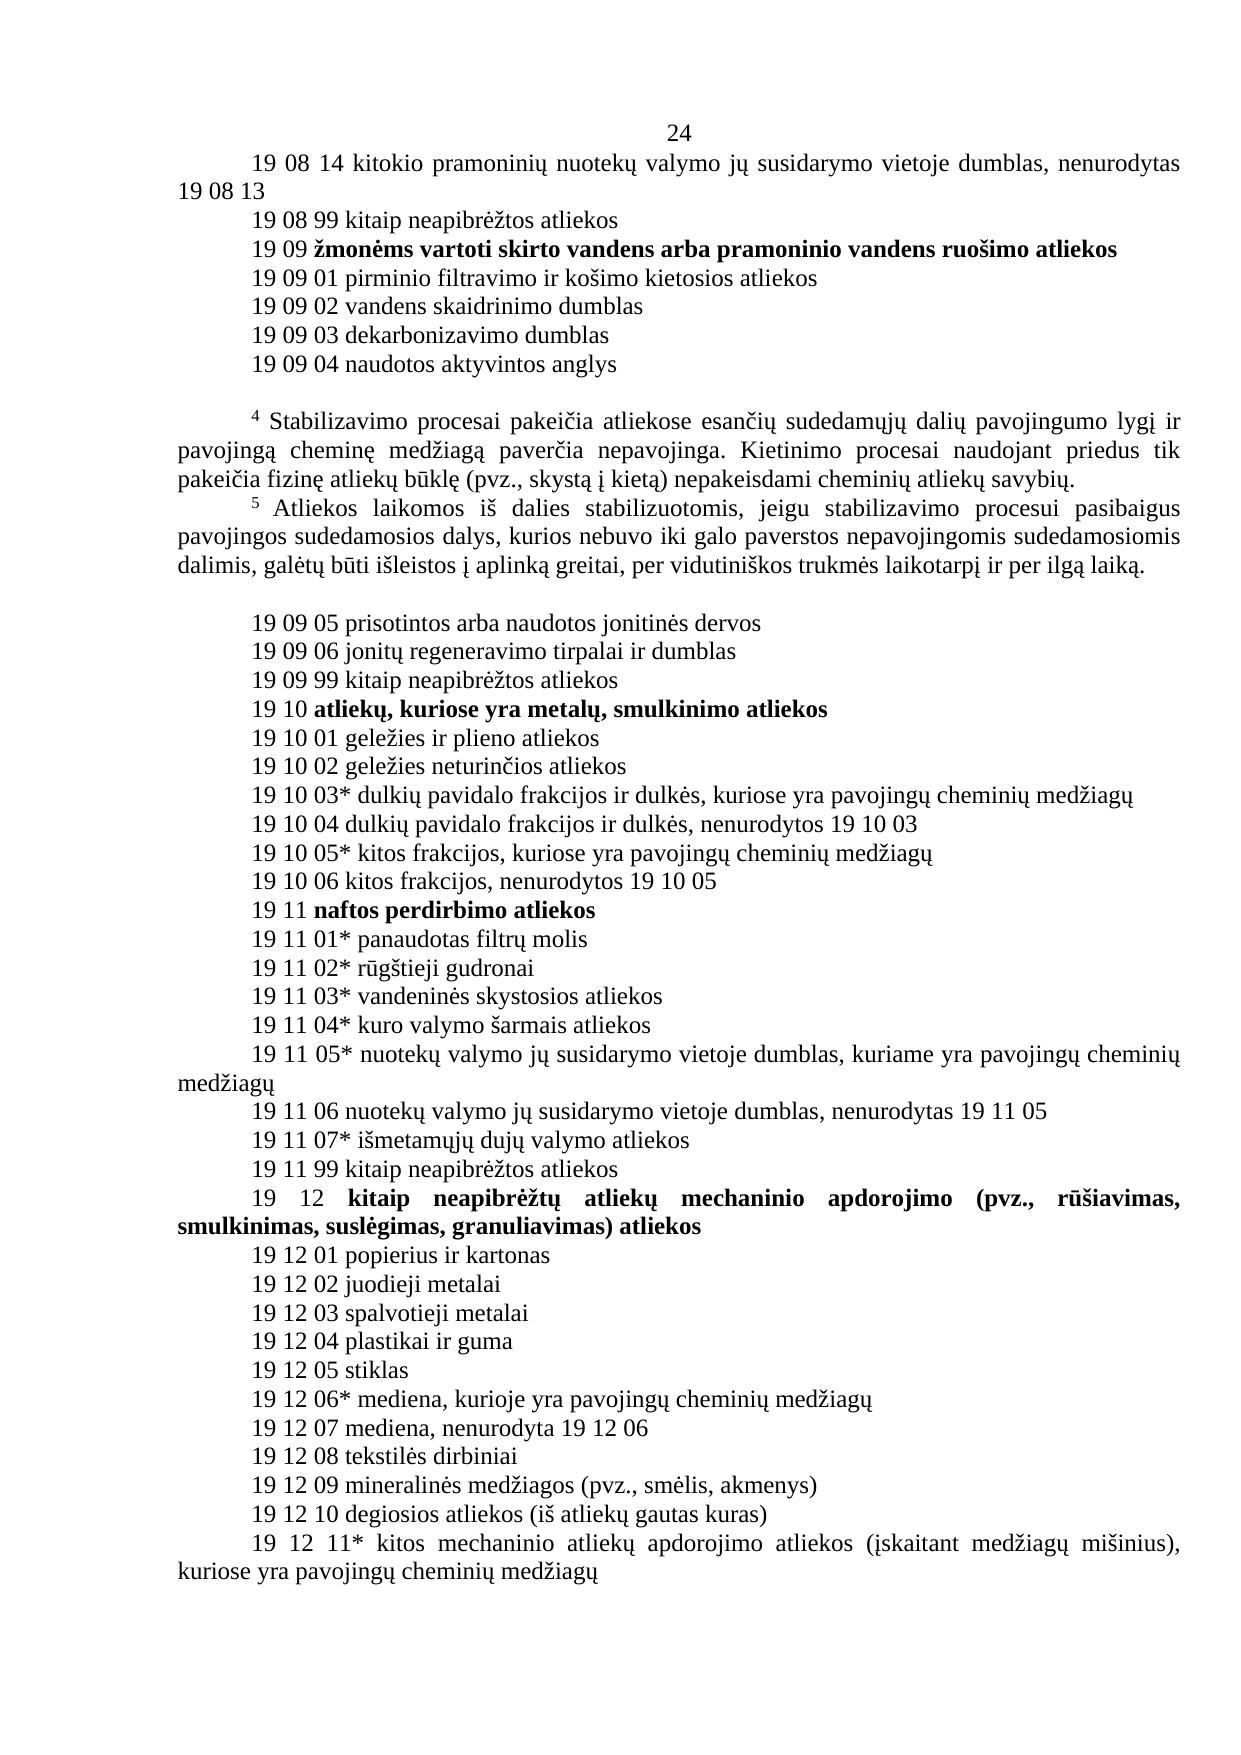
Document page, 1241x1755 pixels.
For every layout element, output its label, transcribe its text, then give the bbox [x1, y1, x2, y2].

text 19 11 07* išmetamųjų dujų valymo atliekos [177, 1125, 1181, 1154]
text 19 10 06 kitos frakcijos, nenurodytos 19 10 05 [177, 866, 1181, 895]
text 4 Stabilizavimo procesai pakeičia atliekose esančių sudedamųjų dalių pavojingumo lygį ir pavojingą cheminę medžiagą paverčia nepavojinga. Kietinimo procesai naudojant priedus tik pakeičia fizinę atliekų būklę (pvz., skystą į kietą) nepakeisdami cheminių atliekų savybių. [177, 406, 1181, 493]
text 19 11 06 nuotekų valymo jų susidarymo vietoje dumblas, nenurodytas 19 11 05 [177, 1096, 1181, 1125]
text 19 09 03 dekarbonizavimo dumblas [177, 320, 1181, 349]
text 19 12 04 plastikai ir guma [177, 1326, 1181, 1355]
text 19 09 01 pirminio filtravimo ir košimo kietosios atliekos [177, 263, 1181, 291]
text 19 12 08 tekstilės dirbiniai [177, 1441, 1181, 1470]
text 19 11 04* kuro valymo šarmais atliekos [177, 1010, 1181, 1039]
text 19 11 03* vandeninės skystosios atliekos [177, 981, 1181, 1010]
text 19 12 06* mediena, kurioje yra pavojingų cheminių medžiagų [177, 1384, 1181, 1413]
text 19 12 09 mineralinės medžiagos (pvz., smėlis, akmenys) [177, 1470, 1181, 1499]
text 19 11 99 kitaip neapibrėžtos atliekos [177, 1154, 1181, 1183]
text 19 11 05* nuotekų valymo jų susidarymo vietoje dumblas, kuriame yra pavojingų cheminių medžiagų [177, 1039, 1181, 1096]
text 19 10 05* kitos frakcijos, kuriose yra pavojingų cheminių medžiagų [177, 838, 1181, 866]
text 19 08 14 kitokio pramoninių nuotekų valymo jų susidarymo vietoje dumblas, nenurodytas 19 08 13 [177, 148, 1181, 205]
text 19 12 01 popierius ir kartonas [177, 1240, 1181, 1269]
text 19 09 99 kitaip neapibrėžtos atliekos [177, 665, 1181, 694]
text 19 12 kitaip neapibrėžtų atliekų mechaninio apdorojimo (pvz., rūšiavimas, smulkinimas, suslėgimas, granuliavimas) atliekos [177, 1183, 1181, 1240]
text 19 10 04 dulkių pavidalo frakcijos ir dulkės, nenurodytos 19 10 03 [177, 809, 1181, 838]
text 19 11 01* panaudotas filtrų molis [177, 924, 1181, 953]
text 19 10 01 geležies ir plieno atliekos [177, 723, 1181, 751]
text 19 12 11* kitos mechaninio atliekų apdorojimo atliekos (įskaitant medžiagų mišinius), kuriose yra pavojingų cheminių medžiagų [177, 1528, 1181, 1585]
text 19 12 07 mediena, nenurodyta 19 12 06 [177, 1413, 1181, 1441]
text 19 09 04 naudotos aktyvintos anglys [177, 349, 1181, 378]
text 19 09 06 jonitų regeneravimo tirpalai ir dumblas [177, 636, 1181, 665]
text 19 10 atliekų, kuriose yra metalų, smulkinimo atliekos [177, 694, 1181, 723]
text 5 Atliekos laikomos iš dalies stabilizuotomis, jeigu stabilizavimo procesui pasibaigus pavojingos sudedamosios dalys, kurios nebuvo iki galo paverstos nepavojingomis sudedamosiomis dalimis, galėtų būti išleistos į aplinką greitai, per vidutiniškos trukmės laikotarpį ir per ilgą laiką. [177, 493, 1181, 579]
text 19 11 naftos perdirbimo atliekos [177, 895, 1181, 924]
text 19 10 02 geležies neturinčios atliekos [177, 751, 1181, 780]
text 19 10 03* dulkių pavidalo frakcijos ir dulkės, kuriose yra pavojingų cheminių medžiagų [177, 780, 1181, 809]
text 19 12 10 degiosios atliekos (iš atliekų gautas kuras) [177, 1499, 1181, 1528]
text 19 11 02* rūgštieji gudronai [177, 953, 1181, 981]
text 19 12 03 spalvotieji metalai [177, 1298, 1181, 1326]
text 19 12 05 stiklas [177, 1355, 1181, 1384]
text 19 09 02 vandens skaidrinimo dumblas [177, 291, 1181, 320]
text 19 09 05 prisotintos arba naudotos jonitinės dervos [177, 608, 1181, 636]
text 19 09 žmonėms vartoti skirto vandens arba pramoninio vandens ruošimo atliekos [177, 234, 1181, 263]
text 19 12 02 juodieji metalai [177, 1269, 1181, 1298]
text 19 08 99 kitaip neapibrėžtos atliekos [177, 205, 1181, 234]
